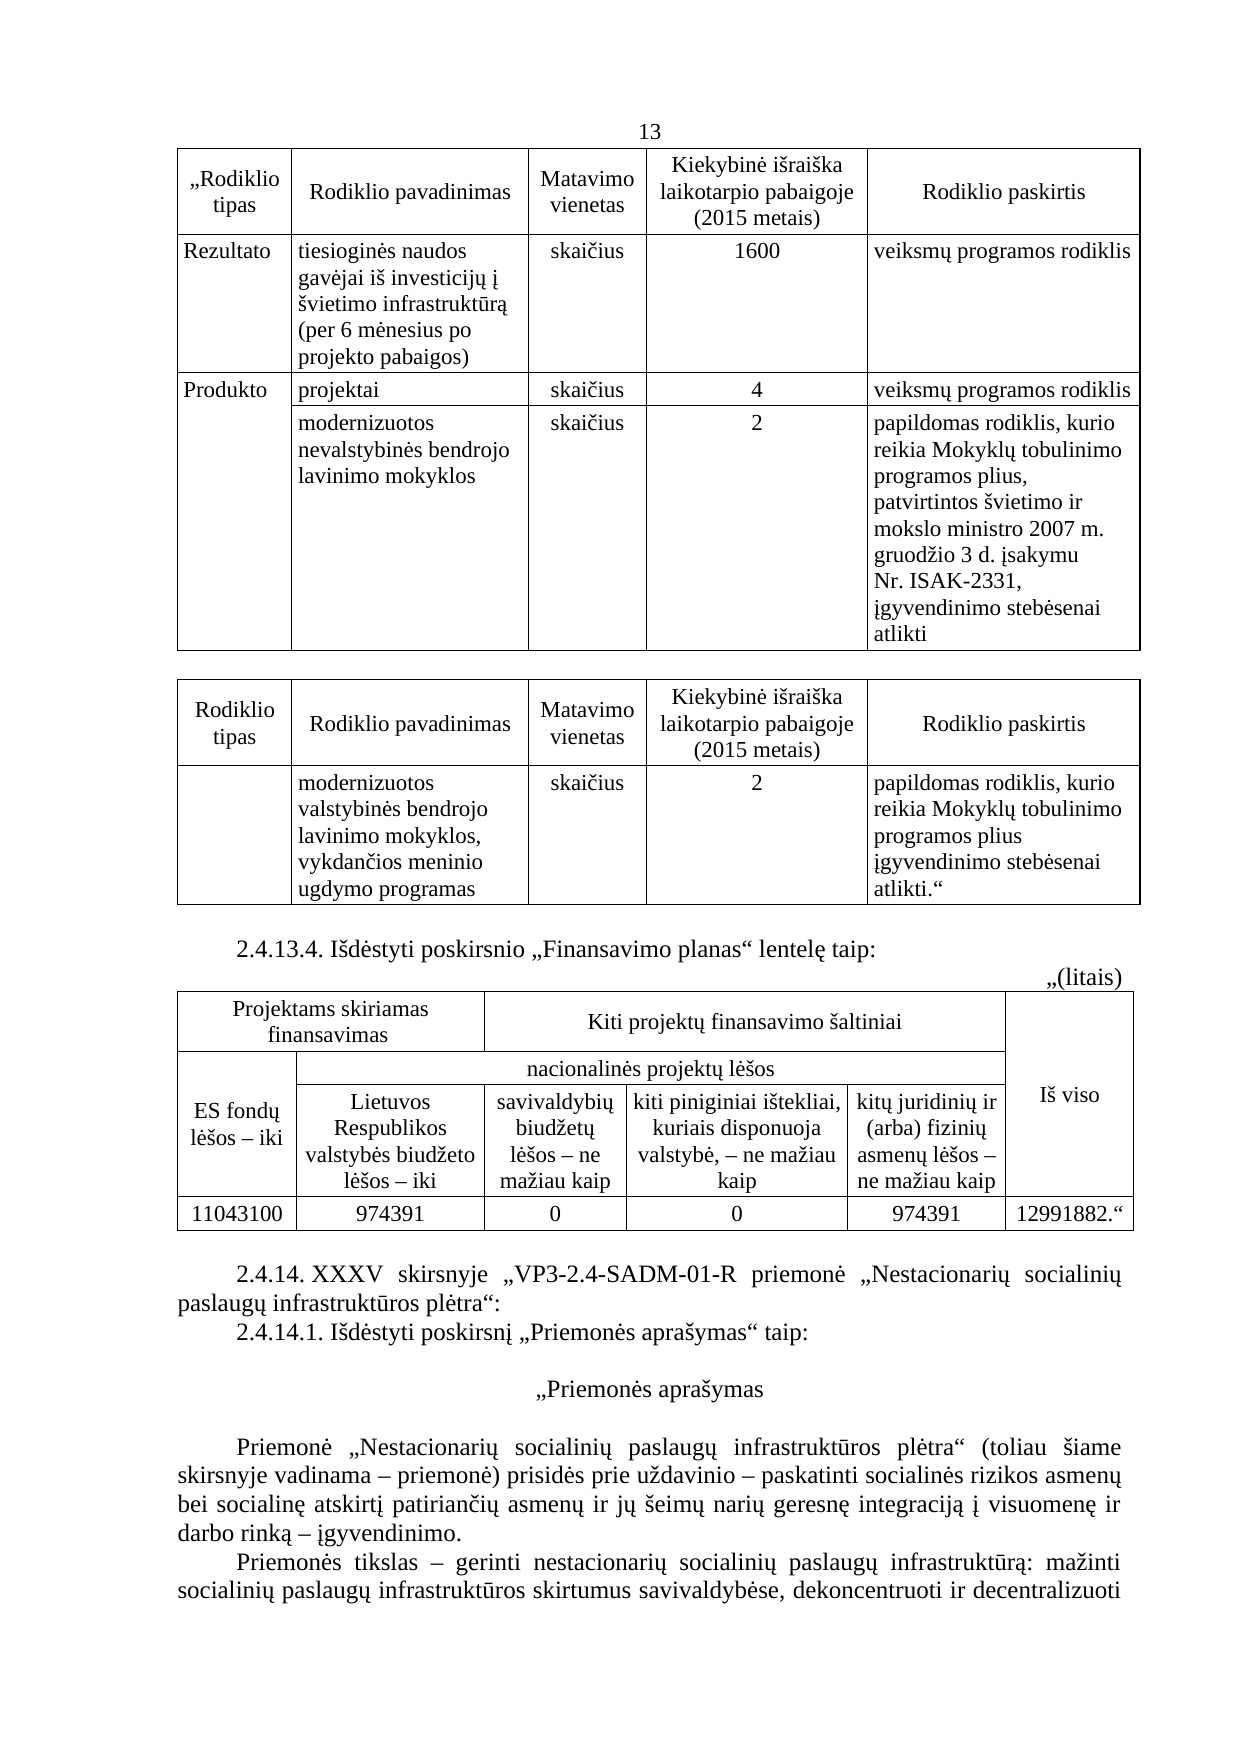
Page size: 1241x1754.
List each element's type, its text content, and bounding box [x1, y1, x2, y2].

text 2.4.14. XXXV skirsnyje „VP3-2.4-SADM-01-R priemonė „Nestacionarių socialinių paslaugų infrastruktūros plėtra“: [177, 1259, 1122, 1317]
text Priemonė „Nestacionarių socialinių paslaugų infrastruktūros plėtra“ (toliau šiame skirsnyje vadinama – priemonė) prisidės prie uždavinio – paskatinti socialinės rizikos asmenų bei socialinę atskirtį patiriančių asmenų ir jų šeimų narių geresnę integraciją į visuomenę ir darbo rinką – įgyvendinimo. [177, 1432, 1122, 1547]
table_cell veiksmų programos rodiklis [868, 235, 1139, 372]
table_header Kiti projektų finansavimo šaltiniai [485, 992, 1005, 1051]
table_cell modernizuotos valstybinės bendrojo lavinimo mokyklos, vykdančios meninio ugdymo programas [292, 766, 528, 904]
table_header Matavimo vienetas [529, 149, 646, 233]
table_header „Rodiklio tipas [178, 149, 291, 233]
table_cell Lietuvos Respublikos valstybės biudžeto lėšos – iki [297, 1085, 484, 1196]
table_cell ES fondų lėšos – iki [178, 1052, 296, 1196]
table_header Projektams skiriamas finansavimas [178, 992, 484, 1051]
table_cell Rezultato [178, 235, 291, 372]
table_header Kiekybinė išraiška laikotarpio pabaigoje (2015 metais) [647, 680, 867, 765]
table_cell 2 [647, 766, 867, 904]
table_header Iš viso [1006, 992, 1133, 1196]
table_cell 1600 [647, 235, 867, 372]
table_cell 0 [485, 1197, 626, 1229]
table_cell 2 [647, 406, 867, 649]
table_cell veiksmų programos rodiklis [868, 373, 1139, 405]
text „Priemonės aprašymas [177, 1374, 1122, 1403]
text 2.4.13.4. Išdėstyti poskirsnio „Finansavimo planas“ lentelę taip: [177, 934, 1122, 962]
table_header Matavimo vienetas [529, 680, 646, 765]
table_cell modernizuotos nevalstybinės bendrojo lavinimo mokyklos [292, 406, 528, 649]
text 2.4.14.1. Išdėstyti poskirsnį „Priemonės aprašymas“ taip: [177, 1317, 1122, 1346]
table_cell [178, 766, 291, 904]
table_header Rodiklio tipas [178, 680, 291, 765]
table_cell 4 [647, 373, 867, 405]
table_cell 12991882.“ [1006, 1197, 1133, 1229]
table_cell nacionalinės projektų lėšos [297, 1052, 1005, 1084]
table_header Rodiklio paskirtis [868, 680, 1139, 765]
table_cell Produkto [178, 373, 291, 649]
table_cell projektai [292, 373, 528, 405]
table_cell skaičius [529, 766, 646, 904]
table_cell savivaldybių biudžetų lėšos – ne mažiau kaip [485, 1085, 626, 1196]
table_header Rodiklio pavadinimas [292, 680, 528, 765]
table_header Rodiklio paskirtis [868, 149, 1139, 233]
table_cell 11043100 [178, 1197, 296, 1229]
table_cell 0 [627, 1197, 847, 1229]
text Priemonės tikslas – gerinti nestacionarių socialinių paslaugų infrastruktūrą: mažinti socialinių paslaugų infrastruktūros skirtumus savivaldybėse, dekoncentruoti ir decentralizuoti [177, 1547, 1122, 1604]
table_cell skaičius [529, 373, 646, 405]
table_cell tiesioginės naudos gavėjai iš investicijų į švietimo infrastruktūrą (per 6 mėnesius po projekto pabaigos) [292, 235, 528, 372]
table_header Rodiklio pavadinimas [292, 149, 528, 233]
table_cell skaičius [529, 235, 646, 372]
table_cell 974391 [848, 1197, 1005, 1229]
table_cell skaičius [529, 406, 646, 649]
text „(litais) [177, 962, 1122, 991]
table_cell kitų juridinių ir (arba) fizinių asmenų lėšos – ne mažiau kaip [848, 1085, 1005, 1196]
table_cell 974391 [297, 1197, 484, 1229]
table_cell kiti piniginiai ištekliai, kuriais disponuoja valstybė, – ne mažiau kaip [627, 1085, 847, 1196]
table_header Kiekybinė išraiška laikotarpio pabaigoje (2015 metais) [647, 149, 867, 233]
table_cell papildomas rodiklis, kurio reikia Mokyklų tobulinimo programos plius, patvirtintos švietimo ir mokslo ministro 2007 m. gruodžio 3 d. įsakymu Nr. ISAK-2331, įgyvendinimo stebėsenai atlikti [868, 406, 1139, 649]
table_cell papildomas rodiklis, kurio reikia Mokyklų tobulinimo programos plius įgyvendinimo stebėsenai atlikti.“ [868, 766, 1139, 904]
